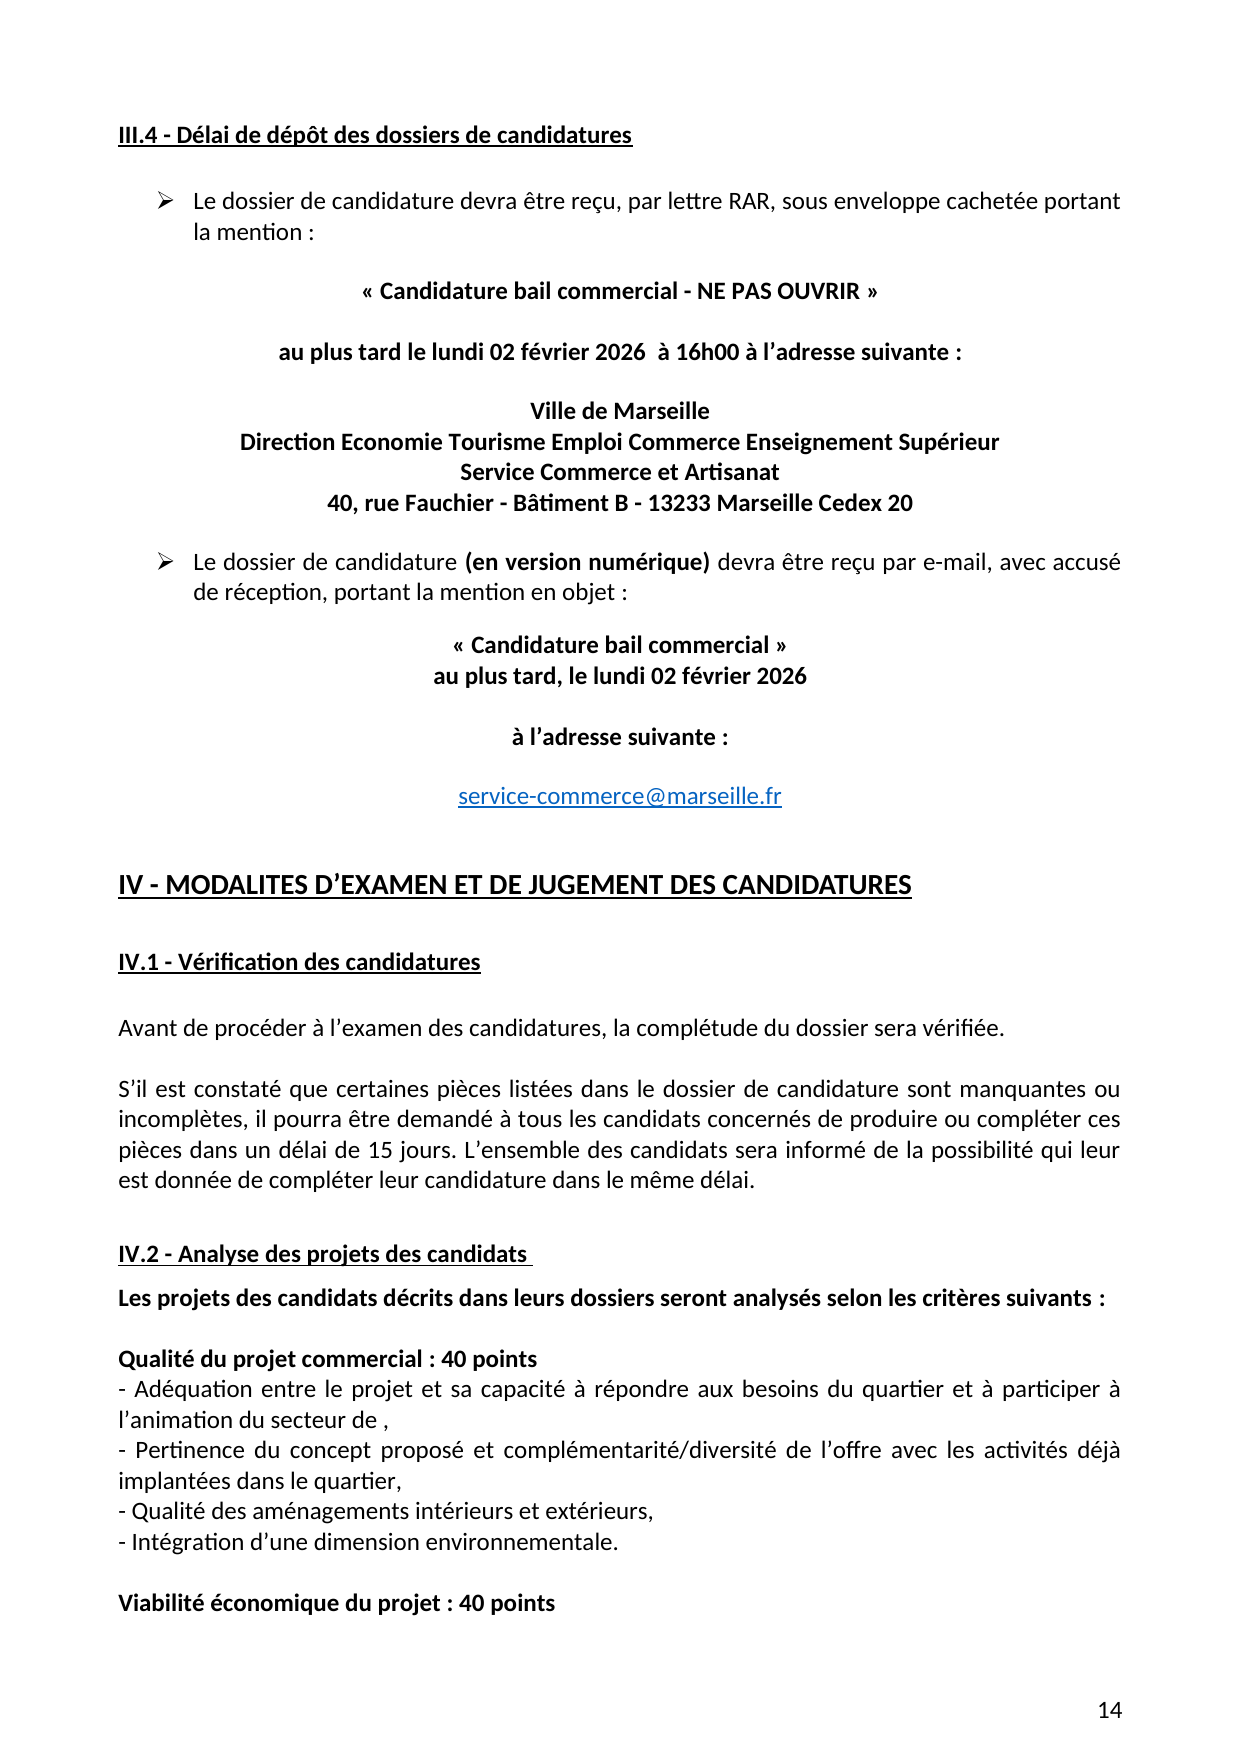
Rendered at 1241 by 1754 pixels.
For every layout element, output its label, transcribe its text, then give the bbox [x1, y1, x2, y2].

text « Candidature bail commercial - NE PAS OUVRIR » [118, 275, 1122, 306]
list Le dossier de candidature devra être reçu, par lettre RAR, sous enveloppe cachetée portant la mention : [156, 185, 1122, 246]
text Viabilité économique du projet : 40 points [118, 1587, 1122, 1617]
text « Candidature bail commercial » [118, 629, 1122, 660]
text S’il est constaté que certaines pièces listées dans le dossier de candidature sont manquantes ou incomplètes, il pourra être demandé à tous les candidats concernés de produire ou compléter ces pièces dans un délai de 15 jours. L’ensemble des candidats sera informé de la possibilité qui leur est donnée de compléter leur candidature dans le même délai. [118, 1073, 1122, 1195]
text - Pertinence du concept proposé et complémentarité/diversité de l’offre avec les activités déjà implantées dans le quartier, [118, 1434, 1122, 1495]
text Direction Economie Tourisme Emploi Commerce Enseignement Supérieur [118, 426, 1122, 457]
text Service Commerce et Artisanat [118, 457, 1122, 487]
text au plus tard, le lundi 02 février 2026 [118, 660, 1122, 691]
subtitle III.4 - Délai de dépôt des dossiers de candidatures [118, 119, 1122, 150]
text à l’adresse suivante : [118, 721, 1122, 752]
text Ville de Marseille [118, 396, 1122, 426]
text au plus tard le lundi 02 février 2026 à 16h00 à l’adresse suivante : [118, 336, 1122, 367]
subtitle IV - MODALITES D’EXAMEN ET DE JUGEMENT DES CANDIDATURES [118, 866, 1122, 902]
text - Qualité des aménagements intérieurs et extérieurs, [118, 1495, 1122, 1526]
subtitle IV.2 - Analyse des projets des candidats [118, 1239, 1122, 1269]
text service-commerce@marseille.fr [118, 780, 1122, 811]
subtitle IV.1 - Vérification des candidatures [118, 946, 1122, 976]
text 40, rue Fauchier - Bâtiment B - 13233 Marseille Cedex 20 [118, 487, 1122, 518]
text - Intégration d’une dimension environnementale. [118, 1526, 1122, 1556]
text Avant de procéder à l’examen des candidatures, la complétude du dossier sera vérifiée. [118, 1012, 1122, 1042]
text - Adéquation entre le projet et sa capacité à répondre aux besoins du quartier et à participer à l’animation du secteur de , [118, 1373, 1122, 1434]
list Le dossier de candidature (en version numérique) devra être reçu par e-mail, avec accusé de réception, portant la mention en objet : [156, 546, 1122, 607]
text Les projets des candidats décrits dans leurs dossiers seront analysés selon les critères suivants : [118, 1282, 1122, 1312]
text Qualité du projet commercial : 40 points [118, 1343, 1122, 1373]
